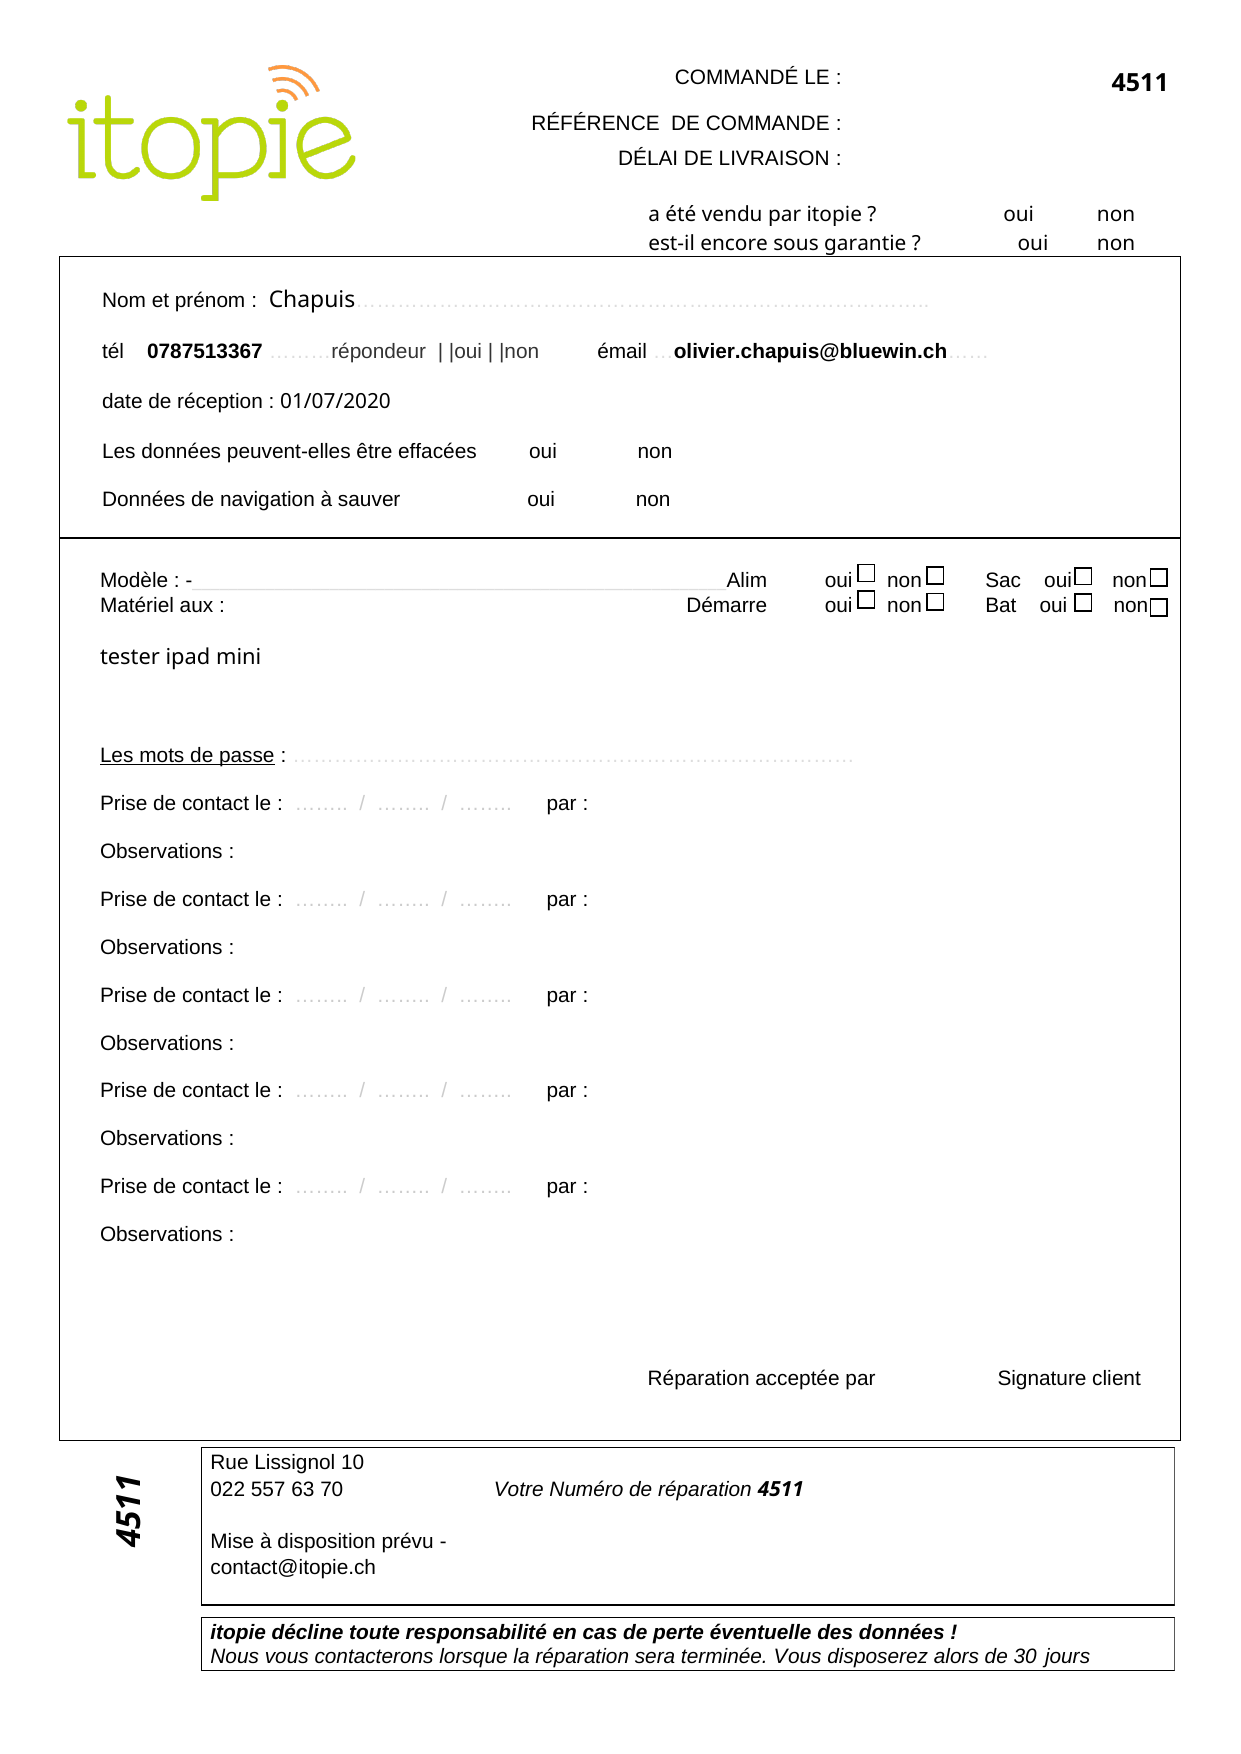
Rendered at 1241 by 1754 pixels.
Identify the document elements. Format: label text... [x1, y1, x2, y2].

text Modèle : - Alim oui non Sac oui non [948, 562, 1180, 590]
text Prise de contact le : …….. / …….. / …….. par : [60, 883, 1180, 911]
text Les données peuvent-elles être effacées oui non [60, 436, 1180, 463]
table_cell RÉFÉRENCE DE COMMANDE : [490, 105, 847, 140]
text est-il encore sous garantie ? oui non [59, 228, 1181, 256]
text a été vendu par itopie ? oui non [59, 199, 1181, 228]
text Observations : [60, 1219, 1180, 1246]
text Nom et prénom : Chapuis……………………………………………………………………….. [60, 280, 1180, 314]
text Observations : [60, 836, 1180, 863]
text Prise de contact le : …….. / …….. / …….. par : [60, 979, 1180, 1006]
picture [67, 65, 356, 201]
text Données de navigation à sauver oui non [60, 484, 1180, 511]
text Observations : [60, 931, 1180, 958]
text Prise de contact le : …….. / …….. / …….. par : [60, 788, 1180, 815]
text date de réception : 01/07/2020 [60, 383, 1180, 415]
table_header COMMANDÉ LE : [490, 59, 847, 104]
table_header 4511 [59, 1441, 195, 1677]
table_cell [847, 140, 1180, 175]
text tél 0787513367 ………répondeur | |oui | |non émail …olivier.chapuis@bluewin.ch…… [60, 335, 1180, 362]
table_header 4511 [847, 59, 1180, 104]
table_cell itopie décline toute responsabilité en cas de perte éventuelle des données ! Nous vous contacterons lorsque la réparation sera terminée. Vous disposerez alors de 30 jours [195, 1611, 1180, 1677]
text Modèle : - Alim oui non Sac oui non [879, 562, 925, 590]
text tester ipad mini [60, 638, 1180, 671]
text Observations : [60, 1027, 1180, 1054]
text Les mots de passe : ……………………………………………………………………… [60, 740, 1180, 767]
table_cell DÉLAI DE LIVRAISON : [490, 140, 847, 175]
table_cell [847, 105, 1180, 140]
table_header Rue Lissignol 10 022 557 63 70 Votre Numéro de réparation 4511 Mise à disposition prévu - contact@itopie.ch [195, 1441, 1180, 1611]
text Réparation acceptée par Signature client [60, 1363, 1180, 1390]
text Modèle : - Alim oui non Sac oui non [60, 562, 856, 590]
text Prise de contact le : …….. / …….. / …….. par : [60, 1171, 1180, 1198]
text Observations : [60, 1123, 1180, 1150]
text Prise de contact le : …….. / …….. / …….. par : [60, 1075, 1180, 1102]
text Matériel aux : Démarre oui non Bat oui non [60, 590, 1180, 617]
